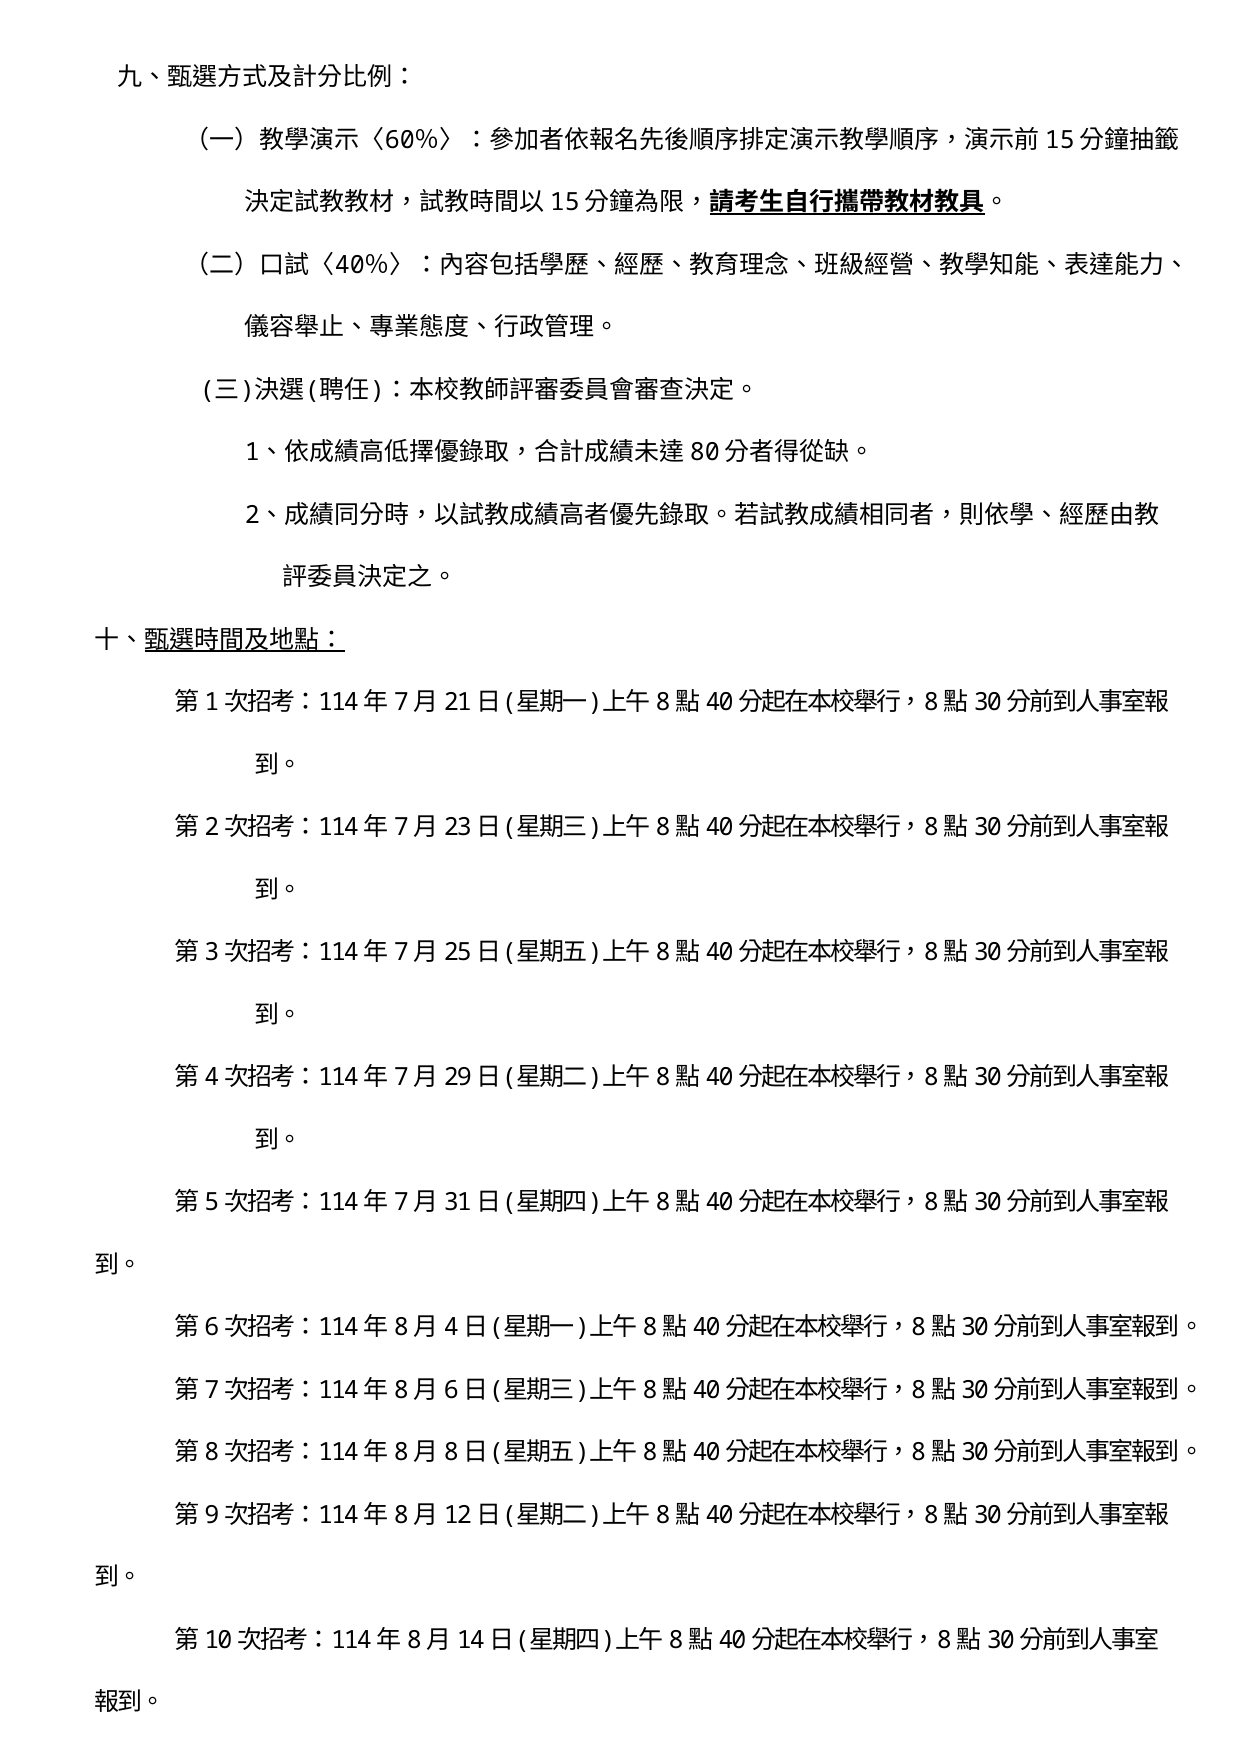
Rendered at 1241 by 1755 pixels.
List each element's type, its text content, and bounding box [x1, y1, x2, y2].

text 第4次招考：114年7月29日(星期二)上午8點40分起在本校舉行，8點30分前到人事室報到。 [94, 1033, 1181, 1158]
text (三)決選(聘任)：本校教師評審委員會審查決定。 [94, 346, 1181, 408]
text （一）教學演示〈60％〉：參加者依報名先後順序排定演示教學順序，演示前15分鐘抽籤決定試教教材，試教時間以15分鐘為限，請考生自行攜帶教材教具。 [94, 96, 1181, 221]
text 十、甄選時間及地點： [94, 596, 1181, 658]
text 1、依成績高低擇優錄取，合計成績未達80分者得從缺。 [94, 408, 1181, 471]
text 2、成績同分時，以試教成績高者優先錄取。若試教成績相同者，則依學、經歷由教評委員決定之。 [244, 471, 1181, 596]
text 第1次招考：114年7月21日(星期一)上午8點40分起在本校舉行，8點30分前到人事室報到。 [94, 658, 1181, 783]
text 第6次招考：114年8月4日(星期一)上午8點40分起在本校舉行，8點30分前到人事室報到。 [94, 1283, 1181, 1346]
text 第8次招考：114年8月8日(星期五)上午8點40分起在本校舉行，8點30分前到人事室報到。 [94, 1408, 1181, 1471]
text 第10次招考：114年8月14日(星期四)上午8點40分起在本校舉行，8點30分前到人事室報到。 [94, 1596, 1181, 1721]
text （二）口試〈40％〉：內容包括學歷、經歷、教育理念、班級經營、教學知能、表達能力、儀容舉止、專業態度、行政管理。 [94, 221, 1181, 346]
text 第3次招考：114年7月25日(星期五)上午8點40分起在本校舉行，8點30分前到人事室報到。 [94, 908, 1181, 1033]
text 第5次招考：114年7月31日(星期四)上午8點40分起在本校舉行，8點30分前到人事室報到。 [94, 1158, 1181, 1283]
text 九、甄選方式及計分比例： [0, 33, 1181, 96]
text 第2次招考：114年7月23日(星期三)上午8點40分起在本校舉行，8點30分前到人事室報到。 [94, 783, 1181, 908]
text 第7次招考：114年8月6日(星期三)上午8點40分起在本校舉行，8點30分前到人事室報到。 [94, 1346, 1181, 1408]
text 第9次招考：114年8月12日(星期二)上午8點40分起在本校舉行，8點30分前到人事室報到。 [94, 1471, 1181, 1596]
